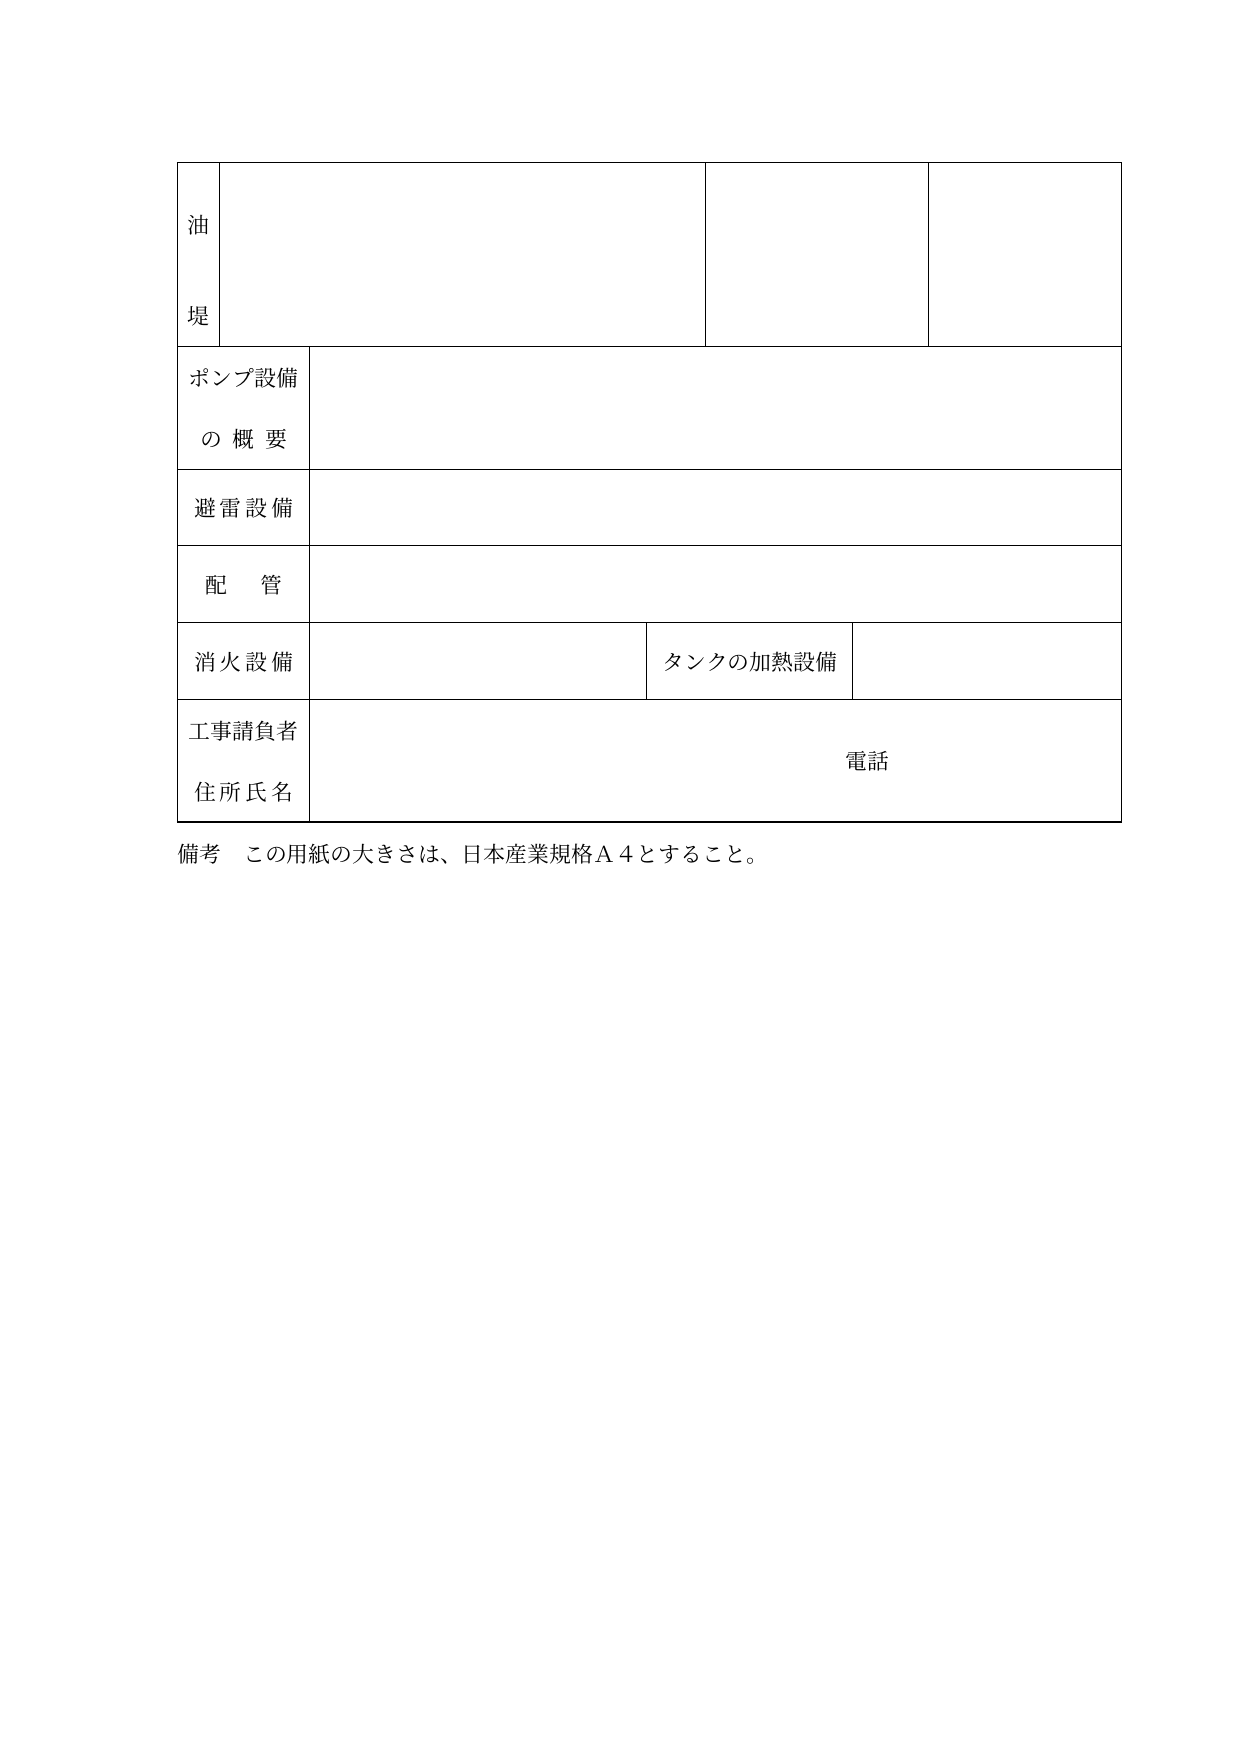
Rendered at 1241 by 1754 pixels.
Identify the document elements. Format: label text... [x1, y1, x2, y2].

table_cell 工事請負者 住所氏名 [178, 700, 309, 821]
text 備考 この用紙の大きさは、日本産業規格Ａ４とすること。 [177, 823, 1110, 883]
table_cell [706, 163, 928, 346]
table_cell 配管 [178, 546, 309, 622]
table_cell 避雷設備 [178, 470, 309, 545]
table_cell [853, 623, 1121, 699]
table_cell 消火設備 [178, 623, 309, 699]
table_cell 電話 [310, 700, 1121, 821]
table_cell タンクの加熱設備 [647, 623, 852, 699]
table_cell ポンプ設備 の概要 [178, 347, 309, 468]
table_cell 油 堤 [178, 163, 219, 346]
table_cell [220, 163, 705, 346]
table_cell [310, 623, 646, 699]
table_cell [310, 347, 1121, 468]
table_cell [929, 163, 1121, 346]
table_cell [310, 546, 1121, 622]
table_cell [310, 470, 1121, 545]
